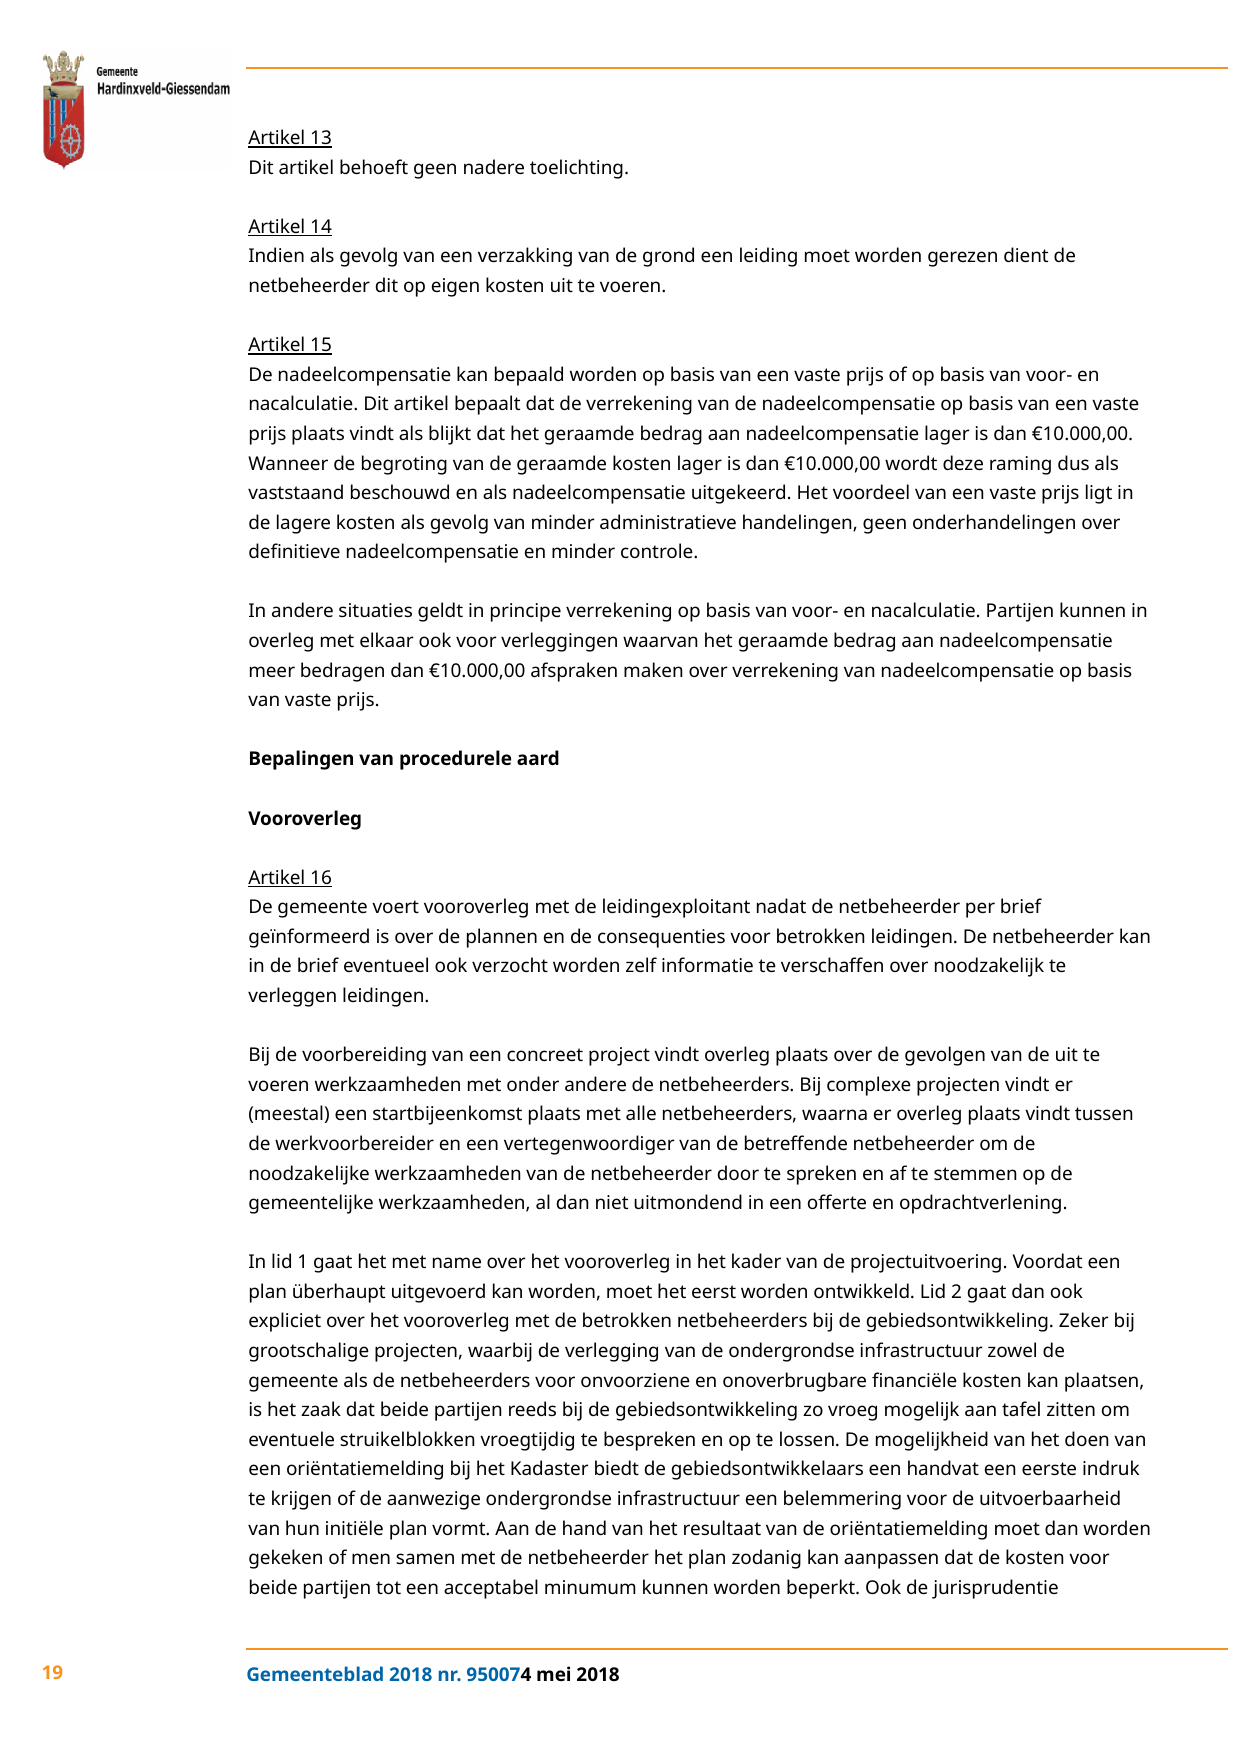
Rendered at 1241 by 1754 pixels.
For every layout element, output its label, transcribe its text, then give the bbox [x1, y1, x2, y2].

text Indien als gevolg van een verzakking van de grond een leiding moet worden gerezen dient de netbeheerder dit op eigen kosten uit te voeren. [248, 243, 1152, 298]
picture [41, 47, 231, 172]
text In lid 1 gaat het met name over het vooroverleg in het kader van de projectuitvoering. Voordat een plan überhaupt uitgevoerd kan worden, moet het eerst worden ontwikkeld. Lid 2 gaat dan ook expliciet over het vooroverleg met de betrokken netbeheerders bij de gebiedsontwikkeling. Zeker bij grootschalige projecten, waarbij de verlegging van de ondergrondse infrastructuur zowel de gemeente als de netbeheerders voor onvoorziene en onoverbrugbare financiële kosten kan plaatsen, is het zaak dat beide partijen reeds bij de gebiedsontwikkeling zo vroeg mogelijk aan tafel zitten om eventuele struikelblokken vroegtijdig te bespreken en op te lossen. De mogelijkheid van het doen van een oriëntatiemelding bij het Kadaster biedt de gebiedsontwikkelaars een handvat een eerste indruk te krijgen of de aanwezige ondergrondse infrastructuur een belemmering voor de uitvoerbaarheid van hun initiële plan vormt. Aan de hand van het resultaat van de oriëntatiemelding moet dan worden gekeken of men samen met de netbeheerder het plan zodanig kan aanpassen dat de kosten voor beide partijen tot een acceptabel minumum kunnen worden beperkt. Ook de jurisprudentie [248, 1248, 1152, 1600]
text In andere situaties geldt in principe verrekening op basis van voor- en nacalculatie. Partijen kunnen in overleg met elkaar ook voor verleggingen waarvan het geraamde bedrag aan nadeelcompensatie meer bedragen dan €10.000,00 afspraken maken over verrekening van nadeelcompensatie op basis van vaste prijs. [248, 598, 1152, 712]
text Bepalingen van procedurele aard [248, 746, 1152, 771]
text Artikel 16 [248, 864, 1152, 890]
text Vooroverleg [248, 805, 1152, 831]
text Artikel 14 [248, 213, 1152, 239]
text De nadeelcompensatie kan bepaald worden op basis van een vaste prijs of op basis van voor- en nacalculatie. Dit artikel bepaalt dat de verrekening van de nadeelcompensatie op basis van een vaste prijs plaats vindt als blijkt dat het geraamde bedrag aan nadeelcompensatie lager is dan €10.000,00. Wanneer de begroting van de geraamde kosten lager is dan €10.000,00 wordt deze raming dus als vaststaand beschouwd en als nadeelcompensatie uitgekeerd. Het voordeel van een vaste prijs ligt in de lagere kosten als gevolg van minder administratieve handelingen, geen onderhandelingen over definitieve nadeelcompensatie en minder controle. [248, 361, 1152, 564]
text Bij de voorbereiding van een concreet project vindt overleg plaats over de gevolgen van de uit te voeren werkzaamheden met onder andere de netbeheerders. Bij complexe projecten vindt er (meestal) een startbijeenkomst plaats met alle netbeheerders, waarna er overleg plaats vindt tussen de werkvoorbereider en een vertegenwoordiger van de betreffende netbeheerder om de noodzakelijke werkzaamheden van de netbeheerder door te spreken en af te stemmen op de gemeentelijke werkzaamheden, al dan niet uitmondend in een offerte en opdrachtverlening. [248, 1041, 1152, 1215]
text Artikel 13 [248, 124, 1152, 150]
text Artikel 15 [248, 331, 1152, 357]
text De gemeente voert vooroverleg met de leidingexploitant nadat de netbeheerder per brief geïnformeerd is over de plannen en de consequenties voor betrokken leidingen. De netbeheerder kan in de brief eventueel ook verzocht worden zelf informatie te verschaffen over noodzakelijk te verleggen leidingen. [248, 893, 1152, 1008]
text Dit artikel behoeft geen nadere toelichting. [248, 154, 1152, 180]
